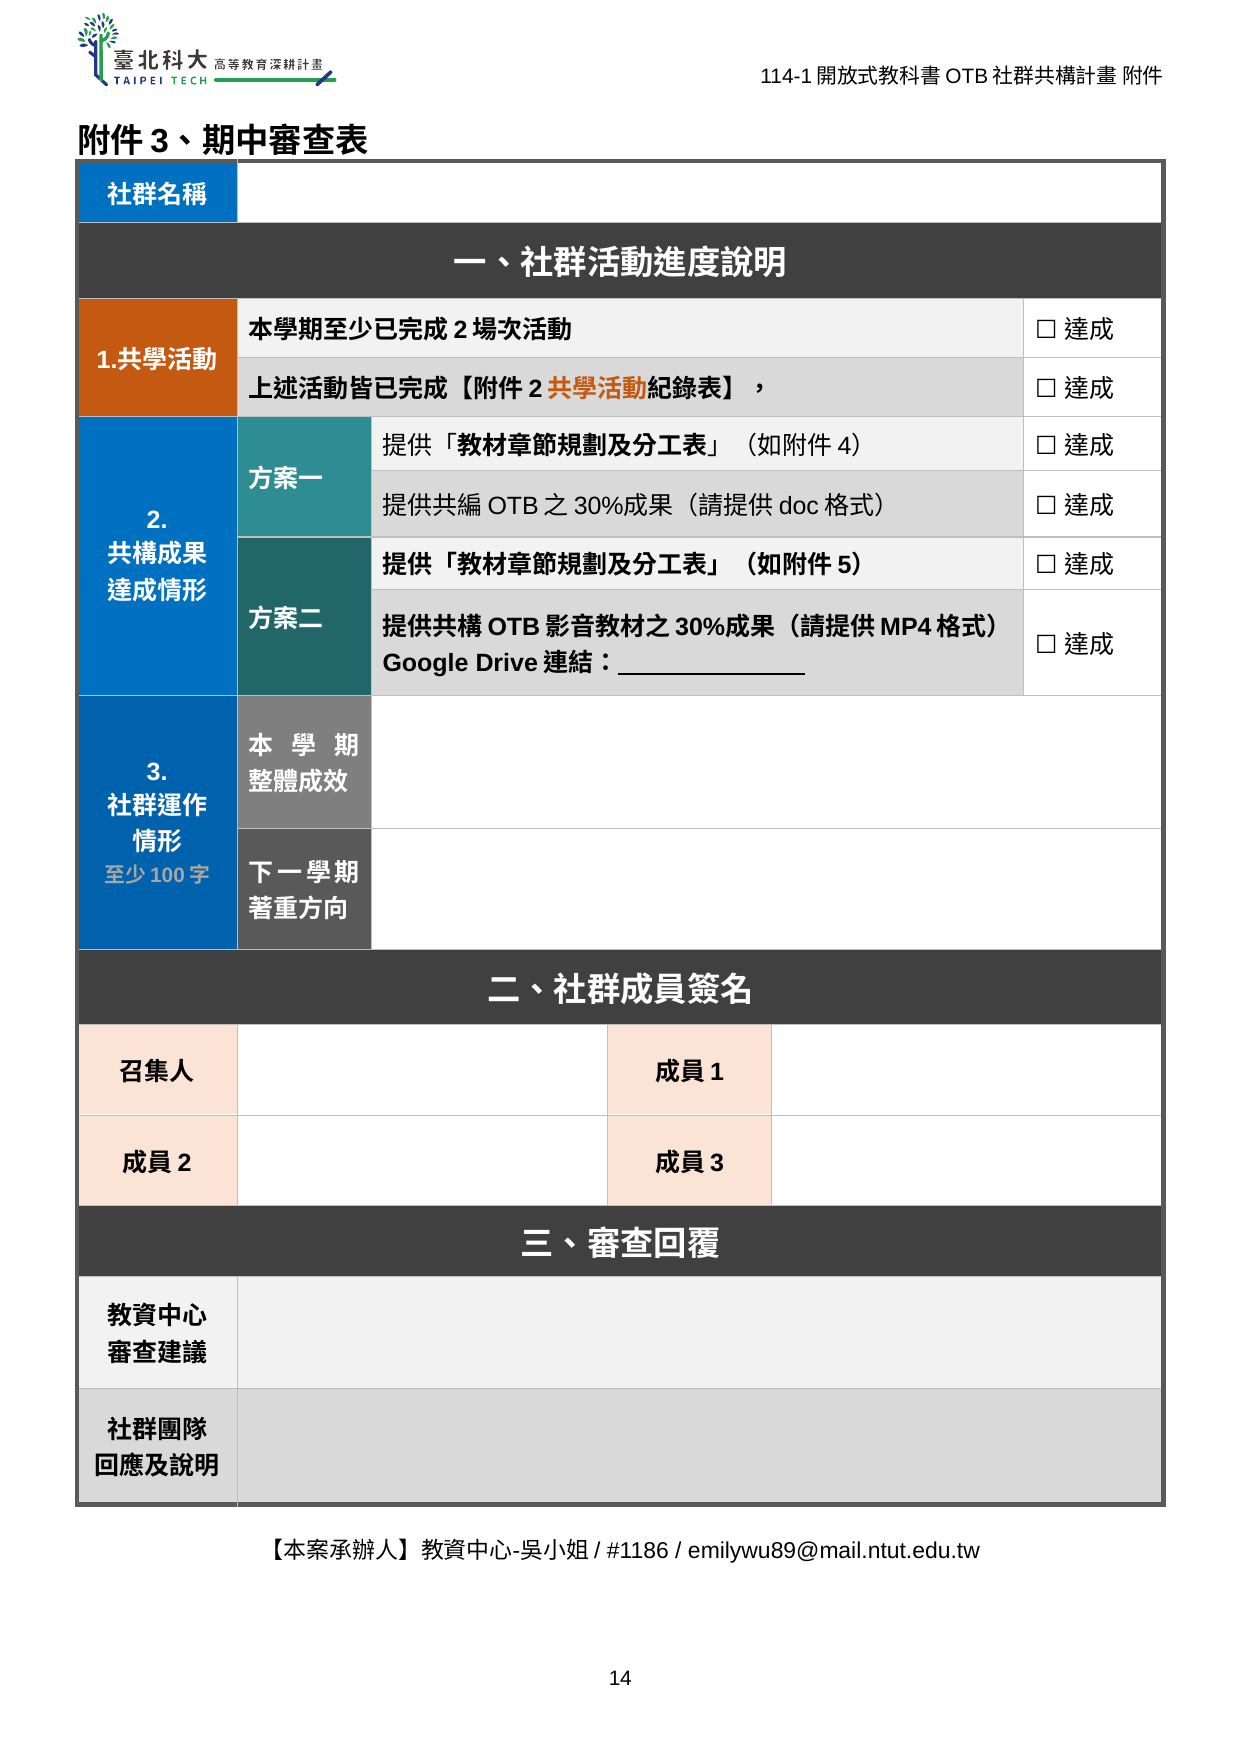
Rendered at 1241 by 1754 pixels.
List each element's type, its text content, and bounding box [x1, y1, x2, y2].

table_cell ☐ 達成 [1024, 417, 1161, 470]
table_cell [238, 1277, 1161, 1388]
table_cell ☐ 達成 [1024, 471, 1161, 536]
table_cell [772, 1025, 1161, 1114]
table_cell ☐ 達成 [1024, 299, 1161, 357]
table_cell 教資中心 審查建議 [79, 1277, 237, 1388]
table_header [238, 163, 1161, 222]
table_cell 提供共編OTB之30%成果（請提供doc格式） [372, 471, 1023, 536]
table_cell 本學期 整體成效 [238, 696, 371, 828]
table_cell [238, 1389, 1161, 1502]
table_cell [372, 696, 1161, 828]
text 附件3、期中審查表 [77, 96, 1163, 158]
table_cell 提供「教材章節規劃及分工表」（如附件4） [372, 417, 1023, 470]
table_cell 方案二 [238, 538, 371, 695]
table_cell 3. 社群運作 情形 至少100字 [79, 696, 237, 949]
table_cell 2. 共構成果 達成情形 [79, 417, 237, 695]
table_cell [238, 1116, 607, 1205]
table_cell [772, 1116, 1161, 1205]
table_cell 成員2 [79, 1116, 237, 1205]
table_cell 提供「教材章節規劃及分工表」（如附件5） [372, 538, 1023, 589]
table_header 社群名稱 [79, 163, 237, 222]
table_cell 上述活動皆已完成【附件2共學活動紀錄表】， [238, 358, 1023, 416]
table_cell 成員3 [608, 1116, 771, 1205]
table_cell 1.共學活動 [79, 299, 237, 416]
table_cell 成員1 [608, 1025, 771, 1114]
table_cell [238, 1025, 607, 1114]
table_cell 二、社群成員簽名 [79, 950, 1161, 1024]
table_cell 方案一 [238, 417, 371, 536]
table_cell 召集人 [79, 1025, 237, 1114]
table_cell ☐ 達成 [1024, 538, 1161, 589]
table_cell 社群團隊 回應及說明 [79, 1389, 237, 1502]
table_cell 本學期至少已完成2場次活動 [238, 299, 1023, 357]
table_cell 下一學期 著重方向 [238, 829, 371, 949]
table_cell 三、審查回覆 [79, 1206, 1161, 1276]
table_cell ☐ 達成 [1024, 590, 1161, 695]
table_cell ☐ 達成 [1024, 358, 1161, 416]
text 【本案承辦人】教資中心-吳小姐 / #1186 / emilywu89@mail.ntut.edu.tw [77, 1507, 1163, 1569]
table_cell [372, 829, 1161, 949]
table_cell 提供共構OTB影音教材之30%成果（請提供MP4格式） Google Drive連結： [372, 590, 1023, 695]
table_cell 一、社群活動進度說明 [79, 223, 1161, 298]
